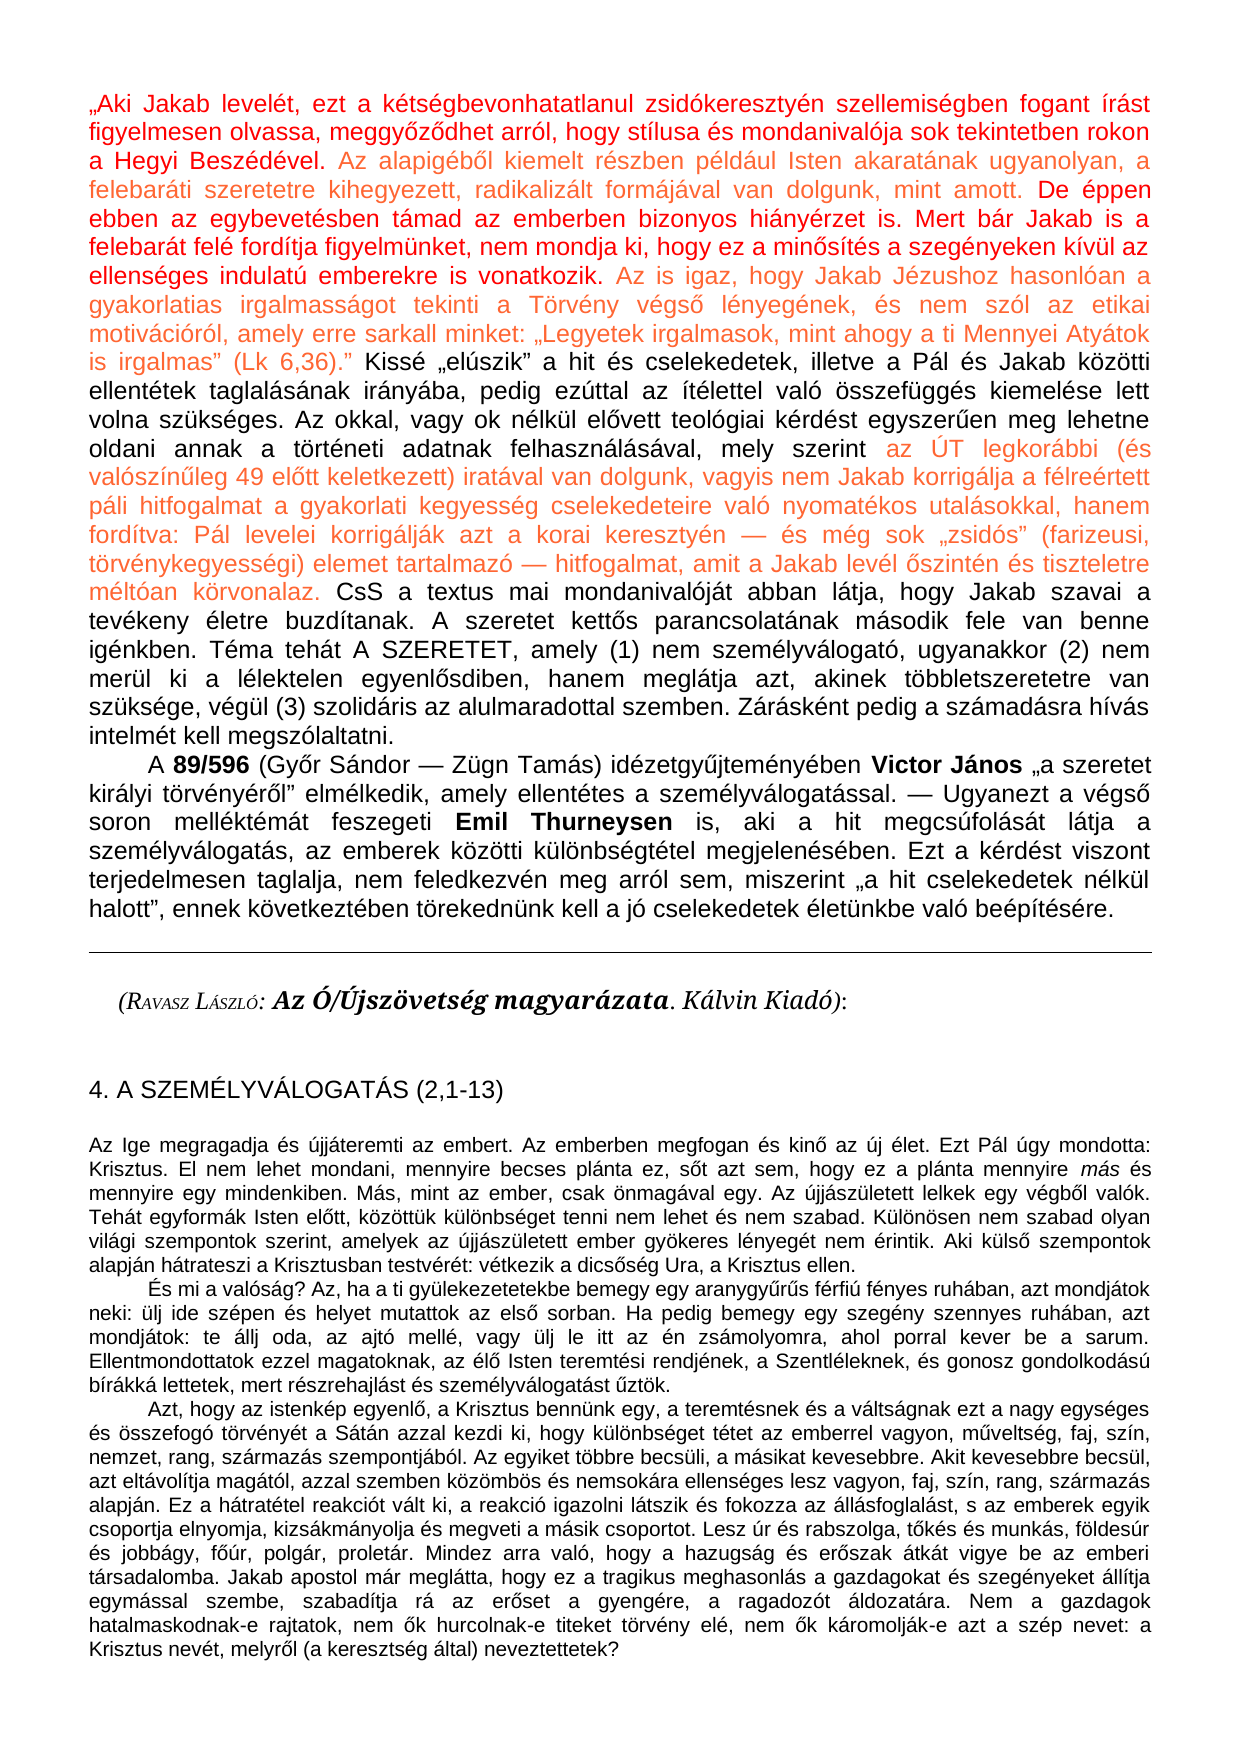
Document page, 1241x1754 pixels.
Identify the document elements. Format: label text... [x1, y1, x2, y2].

text „Aki Jakab levelét, ezt a kétségbevonhatatlanul zsidókeresztyén szellemiségben fogant írást figyelmesen olvassa, meggyőződhet arról, hogy stílusa és mondanivalója sok tekintetben rokon a Hegyi Beszédével. Az alapigéből kiemelt részben például Isten akaratának ugyanolyan, a felebaráti szeretetre kihegyezett, radikalizált formájával van dolgunk, mint amott. De éppen ebben az egybevetésben támad az emberben bizonyos hiányérzet is. Mert bár Jakab is a felebarát felé fordítja figyelmünket, nem mondja ki, hogy ez a minősítés a szegényeken kívül az ellenséges indulatú emberekre is vonatkozik. Az is igaz, hogy Jakab Jézushoz hasonlóan a gyakorlatias irgalmasságot tekinti a Törvény végső lényegének, és nem szól az etikai motivációról, amely erre sarkall minket: „Legyetek irgalmasok, mint ahogy a ti Mennyei Atyátok is irgalmas” (Lk 6,36).” Kissé „elúszik” a hit és cselekedetek, illetve a Pál és Jakab közötti ellentétek taglalásának irányába, pedig ezúttal az ítélettel való összefüggés kiemelése lett volna szükséges. Az okkal, vagy ok nélkül elővett teológiai kérdést egyszerűen meg lehetne oldani annak a történeti adatnak felhasználásával, mely szerint az ÚT legkorábbi (és valószínűleg 49 előtt keletkezett) iratával van dolgunk, vagyis nem Jakab korrigálja a félreértett páli hitfogalmat a gyakorlati kegyesség cselekedeteire való nyomatékos utalásokkal, hanem fordítva: Pál levelei korrigálják azt a korai keresztyén ― és még sok „zsidós” (farizeusi, törvénykegyességi) elemet tartalmazó ― hitfogalmat, amit a Jakab levél őszintén és tiszteletre méltóan körvonalaz. CsS a textus mai mondanivalóját abban látja, hogy Jakab szavai a tevékeny életre buzdítanak. A szeretet kettős parancsolatának második fele van benne igénkben. Téma tehát A SZERETET, amely (1) nem személyválogató, ugyanakkor (2) nem merül ki a lélektelen egyenlősdiben, hanem meglátja azt, akinek többletszeretetre van szüksége, végül (3) szolidáris az alulmaradottal szemben. Zárásként pedig a számadásra hívás intelmét kell megszólaltatni. [88, 88, 1152, 750]
text (Ravasz László: Az Ó/Újszövetség magyarázata. Kálvin Kiadó): [88, 953, 1152, 1046]
text És mi a valóság? Az, ha a ti gyülekezetetekbe bemegy egy aranygyűrűs férfiú fényes ruhában, azt mondjátok neki: ülj ide szépen és helyet mutattok az első sorban. Ha pedig bemegy egy szegény szennyes ruhában, azt mondjátok: te állj oda, az ajtó mellé, vagy ülj le itt az én zsámolyomra, ahol porral kever be a sarum. Ellentmondottatok ezzel magatoknak, az élő Isten teremtési rendjének, a Szentléleknek, és gonosz gondolkodású bírákká lettetek, mert részrehajlást és személyválogatást űztök. [88, 1277, 1152, 1397]
text 4. A SZEMÉLYVÁLOGATÁS (2,1-13) [88, 1075, 1152, 1104]
text Azt, hogy az istenkép egyenlő, a Krisztus bennünk egy, a teremtésnek és a váltságnak ezt a nagy egységes és összefogó törvényét a Sátán azzal kezdi ki, hogy különbséget tétet az emberrel vagyon, műveltség, faj, szín, nemzet, rang, származás szempontjából. Az egyiket többre becsüli, a másikat kevesebbre. Akit kevesebbre becsül, azt eltávolítja magától, azzal szemben közömbös és nemsokára ellenséges lesz vagyon, faj, szín, rang, származás alapján. Ez a hátratétel reakciót vált ki, a reakció igazolni látszik és fokozza az állásfoglalást, s az emberek egyik csoportja elnyomja, kizsákmányolja és megveti a másik csoportot. Lesz úr és rabszolga, tőkés és munkás, földesúr és jobbágy, főúr, polgár, proletár. Mindez arra való, hogy a hazugság és erőszak átkát vigye be az emberi társadalomba. Jakab apostol már meglátta, hogy ez a tragikus meghasonlás a gazdagokat és szegényeket állítja egymással szembe, szabadítja rá az erőset a gyengére, a ragadozót áldozatára. Nem a gazdagok hatalmaskodnak‑e rajtatok, nem ők hurcolnak‑e titeket törvény elé, nem ők káromolják‑e azt a szép nevet: a Krisztus nevét, melyről (a keresztség által) neveztettetek? [88, 1397, 1152, 1661]
text A 89/596 (Győr Sándor ― Zügn Tamás) idézetgyűjteményében Victor János „a szeretet királyi törvényéről” elmélkedik, amely ellentétes a személyválogatással. ― Ugyanezt a végső soron melléktémát feszegeti Emil Thurneysen is, aki a hit megcsúfolását látja a személyválogatás, az emberek közötti különbségtétel megjelenésében. Ezt a kérdést viszont terjedelmesen taglalja, nem feledkezvén meg arról sem, miszerint „a hit cselekedetek nélkül halott”, ennek következtében törekednünk kell a jó cselekedetek életünkbe való beépítésére. [88, 750, 1152, 922]
text Az Ige megragadja és újjáteremti az embert. Az emberben megfogan és kinő az új élet. Ezt Pál úgy mondotta: Krisztus. El nem lehet mondani, mennyire becses plánta ez, sőt azt sem, hogy ez a plánta mennyire más és mennyire egy mindenkiben. Más, mint az ember, csak önmagával egy. Az újjászületett lelkek egy végből valók. Tehát egyformák Isten előtt, közöttük különbséget tenni nem lehet és nem szabad. Különösen nem szabad olyan világi szempontok szerint, amelyek az újjászületett ember gyökeres lényegét nem érintik. Aki külső szempontok alapján hátrateszi a Krisztusban testvérét: vétkezik a dicsőség Ura, a Krisztus ellen. [88, 1133, 1152, 1277]
